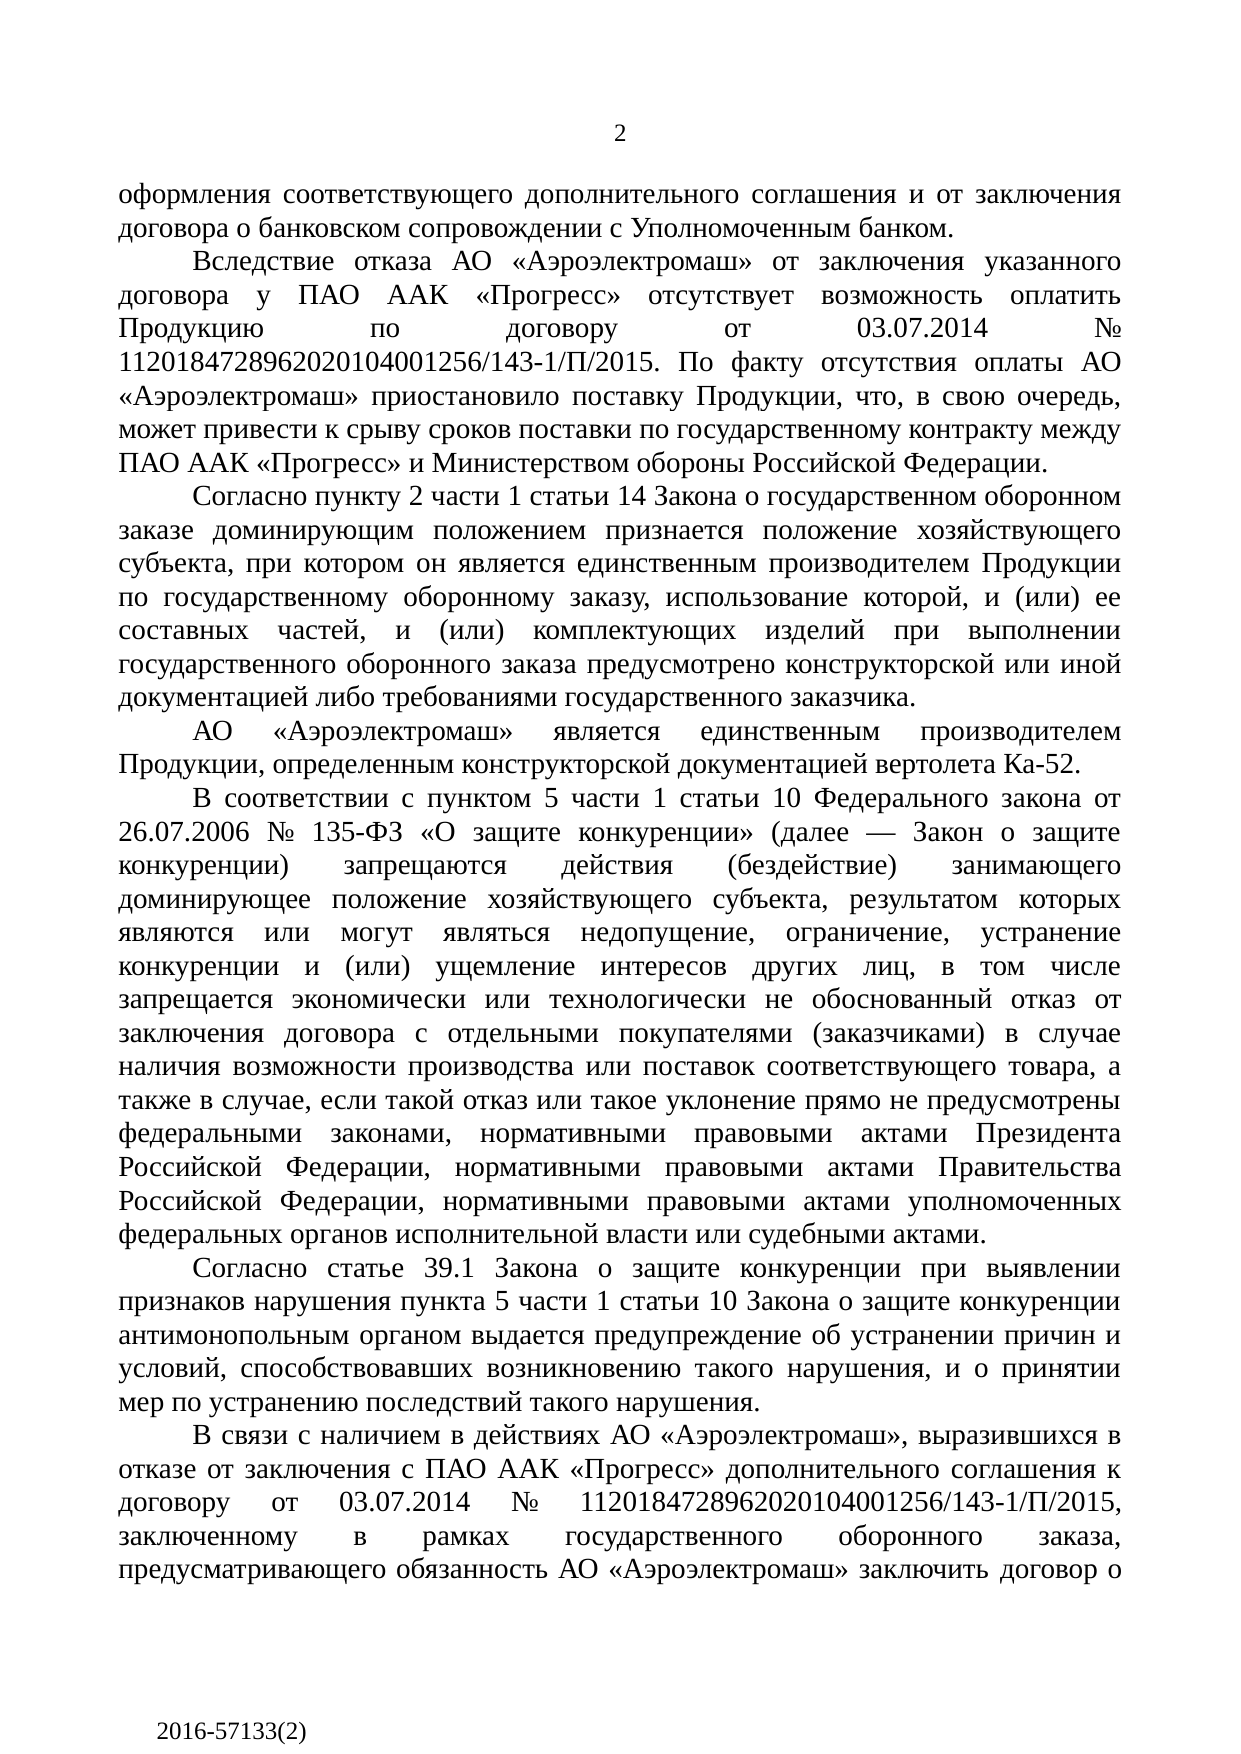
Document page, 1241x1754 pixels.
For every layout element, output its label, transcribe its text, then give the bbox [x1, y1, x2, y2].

text В соответствии с пунктом 5 части 1 статьи 10 Федерального закона от 26.07.2006 № 135-ФЗ «О защите конкуренции» (далее — Закон о защите конкуренции) запрещаются действия (бездействие) занимающего доминирующее положение хозяйствующего субъекта, результатом которых являются или могут являться недопущение, ограничение, устранение конкуренции и (или) ущемление интересов других лиц, в том числе запрещается экономически или технологически не обоснованный отказ от заключения договора с отдельными покупателями (заказчиками) в случае наличия возможности производства или поставок соответствующего товара, а также в случае, если такой отказ или такое уклонение прямо не предусмотрены федеральными законами, нормативными правовыми актами Президента Российской Федерации, нормативными правовыми актами Правительства Российской Федерации, нормативными правовыми актами уполномоченных федеральных органов исполнительной власти или судебными актами. [118, 780, 1122, 1250]
text В связи с наличием в действиях АО «Аэроэлектромаш», выразившихся в отказе от заключения с ПАО ААК «Прогресс» дополнительного соглашения к договору от 03.07.2014 № 1120184728962020104001256/143-1/П/2015, заключенному в рамках государственного оборонного заказа, предусматривающего обязанность АО «Аэроэлектромаш» заключить договор о [118, 1417, 1122, 1585]
text Согласно пункту 2 части 1 статьи 14 Закона о государственном оборонном заказе доминирующим положением признается положение хозяйствующего субъекта, при котором он является единственным производителем Продукции по государственному оборонному заказу, использование которой, и (или) ее составных частей, и (или) комплектующих изделий при выполнении государственного оборонного заказа предусмотрено конструкторской или иной документацией либо требованиями государственного заказчика. [118, 478, 1122, 713]
text Вследствие отказа АО «Аэроэлектромаш» от заключения указанного договора у ПАО ААК «Прогресс» отсутствует возможность оплатить Продукцию по договору от 03.07.2014 № 1120184728962020104001256/143-1/П/2015. По факту отсутствия оплаты АО «Аэроэлектромаш» приостановило поставку Продукции, что, в свою очередь, может привести к срыву сроков поставки по государственному контракту между ПАО ААК «Прогресс» и Министерством обороны Российской Федерации. [118, 243, 1122, 478]
text оформления соответствующего дополнительного соглашения и от заключения договора о банковском сопровождении с Уполномоченным банком. [118, 176, 1122, 243]
text АО «Аэроэлектромаш» является единственным производителем Продукции, определенным конструкторской документацией вертолета Ка-52. [118, 713, 1122, 780]
text Согласно статье 39.1 Закона о защите конкуренции при выявлении признаков нарушения пункта 5 части 1 статьи 10 Закона о защите конкуренции антимонопольным органом выдается предупреждение об устранении причин и условий, способствовавших возникновению такого нарушения, и о принятии мер по устранению последствий такого нарушения. [118, 1250, 1122, 1417]
